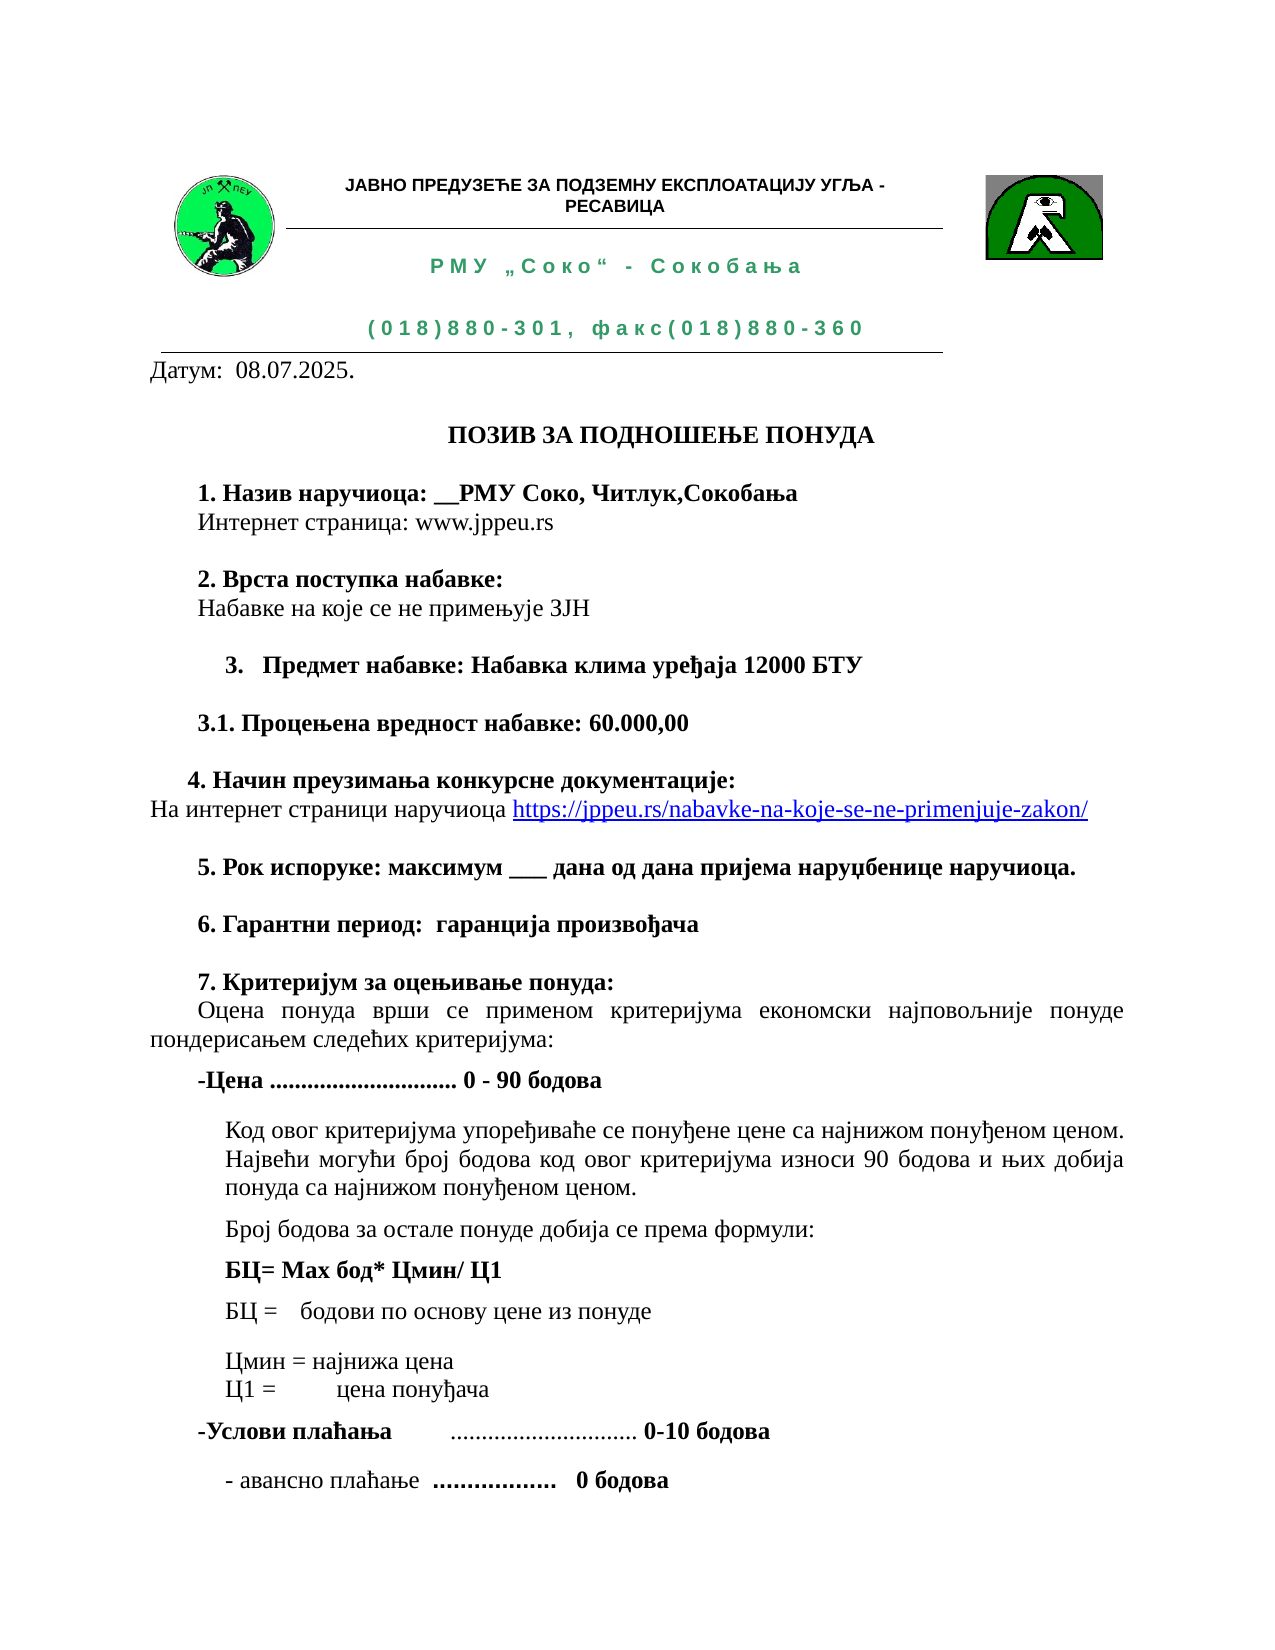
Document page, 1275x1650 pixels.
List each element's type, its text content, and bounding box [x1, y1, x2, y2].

text Код овог критеријума упоређиваће се понуђене цене са најнижом понуђеном ценом. Највећи могући број бодова код овог критеријума износи 90 бодова и њих добија понуда са најнижом понуђеном ценом. [225, 1115, 1125, 1201]
text 4. Начин преузимања конкурсне документације: [150, 765, 1125, 794]
text 2. Врста поступка набавке: [150, 564, 1125, 593]
text 5. Рок испоруке: максимум ___ дана од дана пријема наруџбенице наручиоца. [150, 852, 1125, 880]
text Датум: 08.07.2025. [150, 353, 1125, 384]
text ПОЗИВ ЗА ПОДНОШЕЊЕ ПОНУДА [150, 420, 1125, 449]
text 3.1. Процењена вредност набавке: 60.000,00 [150, 708, 1125, 737]
text Број бодова за остале понуде добија се према формули: [225, 1214, 1125, 1242]
text - авансно плаћање .................. 0 бодова [225, 1465, 1125, 1494]
text БЦ = бодови по основу цене из понуде [225, 1296, 1125, 1325]
picture [173, 175, 275, 277]
table_header [943, 150, 1145, 352]
text Интернет страница: www.jppeu.rs [150, 507, 1125, 535]
table_header ЈАВНО ПРЕДУЗЕЋЕ ЗА ПОДЗЕМНУ ЕКСПЛОАТАЦИЈУ УГЉА - РЕСАВИЦА [286, 150, 943, 228]
text 7. Критеријум за оцењивање понуда: [150, 967, 1125, 995]
text БЦ= Маx бод* Цмин/ Ц1 [225, 1255, 1125, 1284]
table_cell РМУ „Соко“ - Сокобања (018)880-301, факс(018)880-360 [286, 229, 943, 352]
text -Цена .............................. 0 - 90 бодова [150, 1065, 1125, 1094]
table_header [161, 150, 286, 352]
text 1. Назив наручиоца: __РМУ Соко, Читлук,Сокобања [150, 478, 1125, 507]
text На интернет страници наручиоца https://jppeu.rs/nabavke-na-koje-se-ne-primenjuje-zakon/ [150, 794, 1125, 823]
text Набавке на које се не примењује ЗЈН [150, 593, 1125, 622]
text Оцена понуда врши се применом критеријума економски најповољније понуде пондерисањем следећих критеријума: [150, 995, 1125, 1053]
text 6. Гарантни период: гаранција произвођача [150, 909, 1125, 938]
text Ц1 = цена понуђача [225, 1374, 1125, 1403]
text Цмин = најнижа цена [225, 1346, 1125, 1374]
list Предмет набавке: Набавка клима уређаја 12000 БТУ [225, 650, 1125, 679]
picture [985, 175, 1103, 260]
text -Услови плаћања .............................. 0-10 бодова [150, 1416, 1125, 1444]
